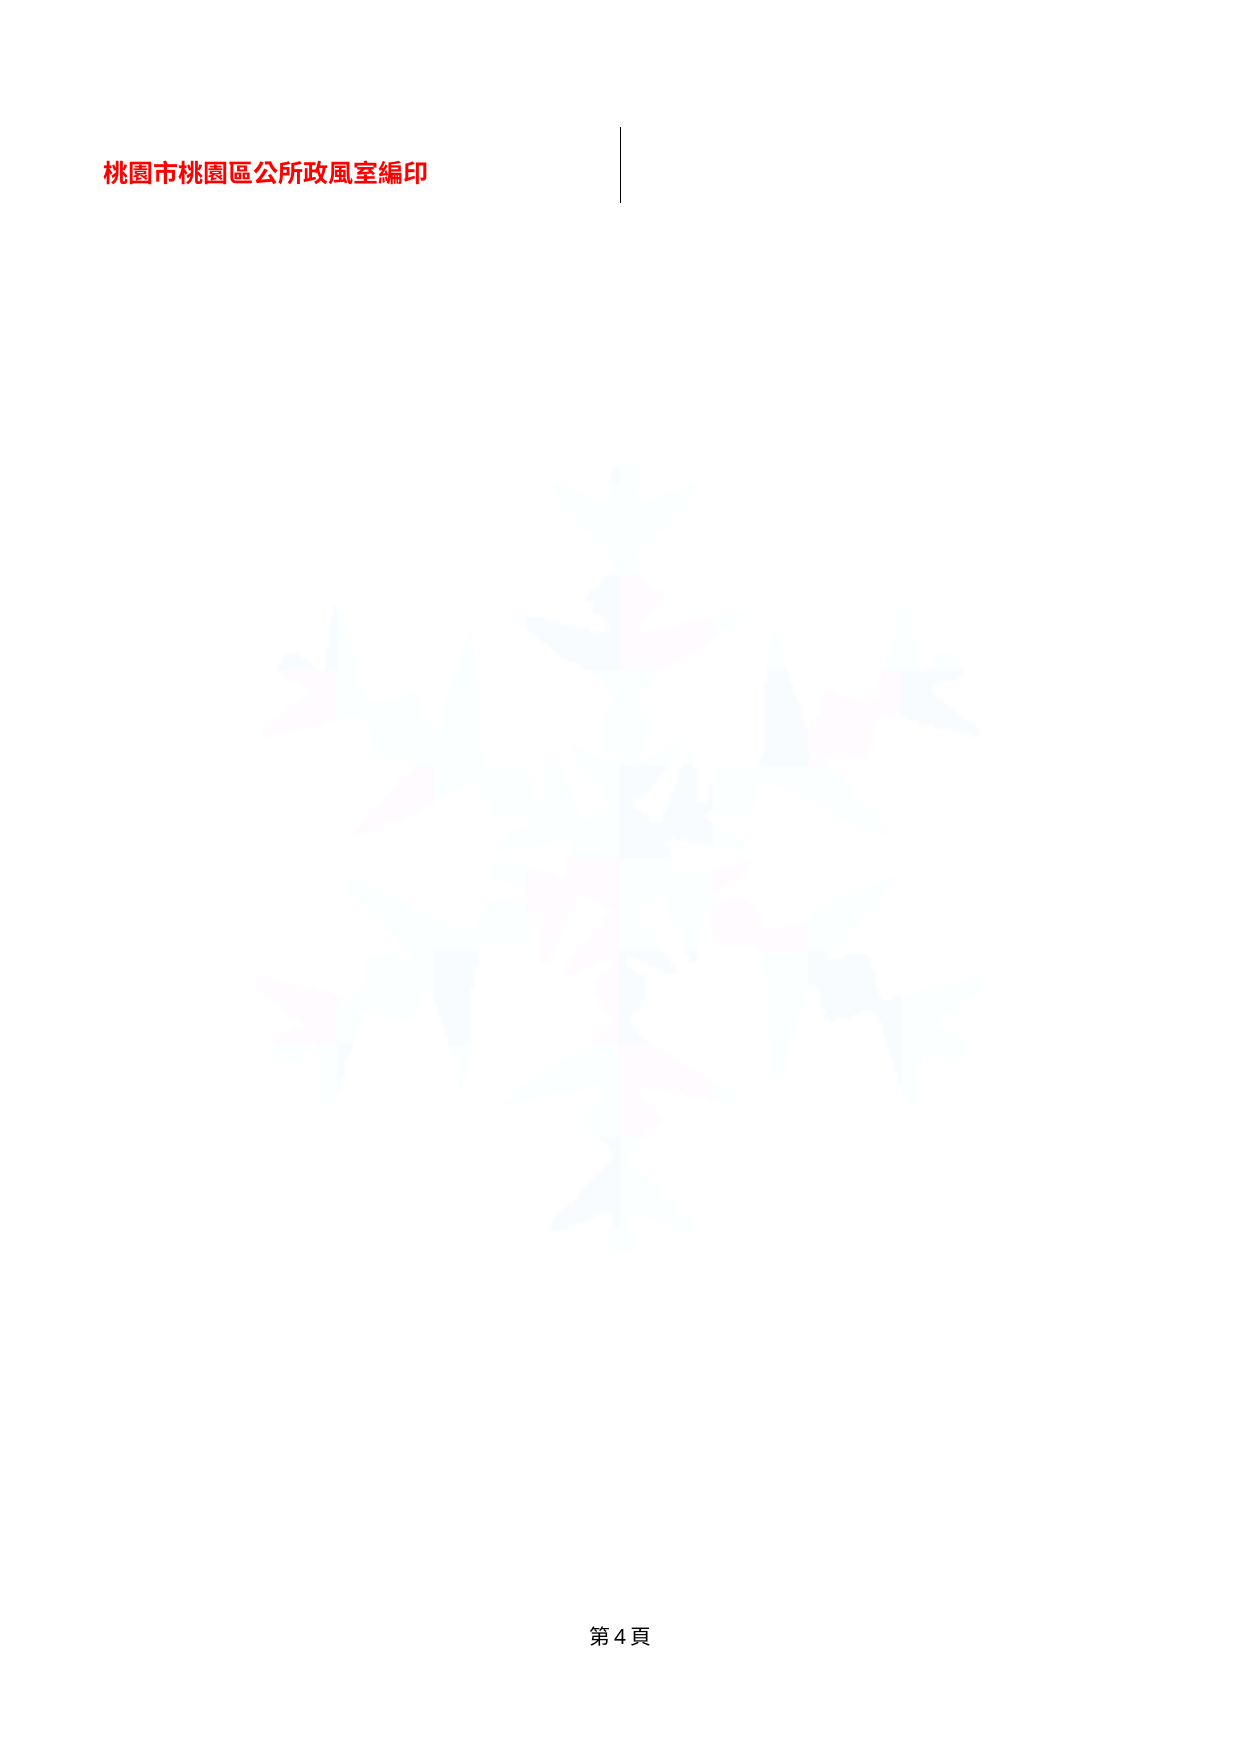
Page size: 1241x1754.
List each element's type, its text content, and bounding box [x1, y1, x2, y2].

text 桃園市桃園區公所政風室編印 [103, 127, 581, 202]
